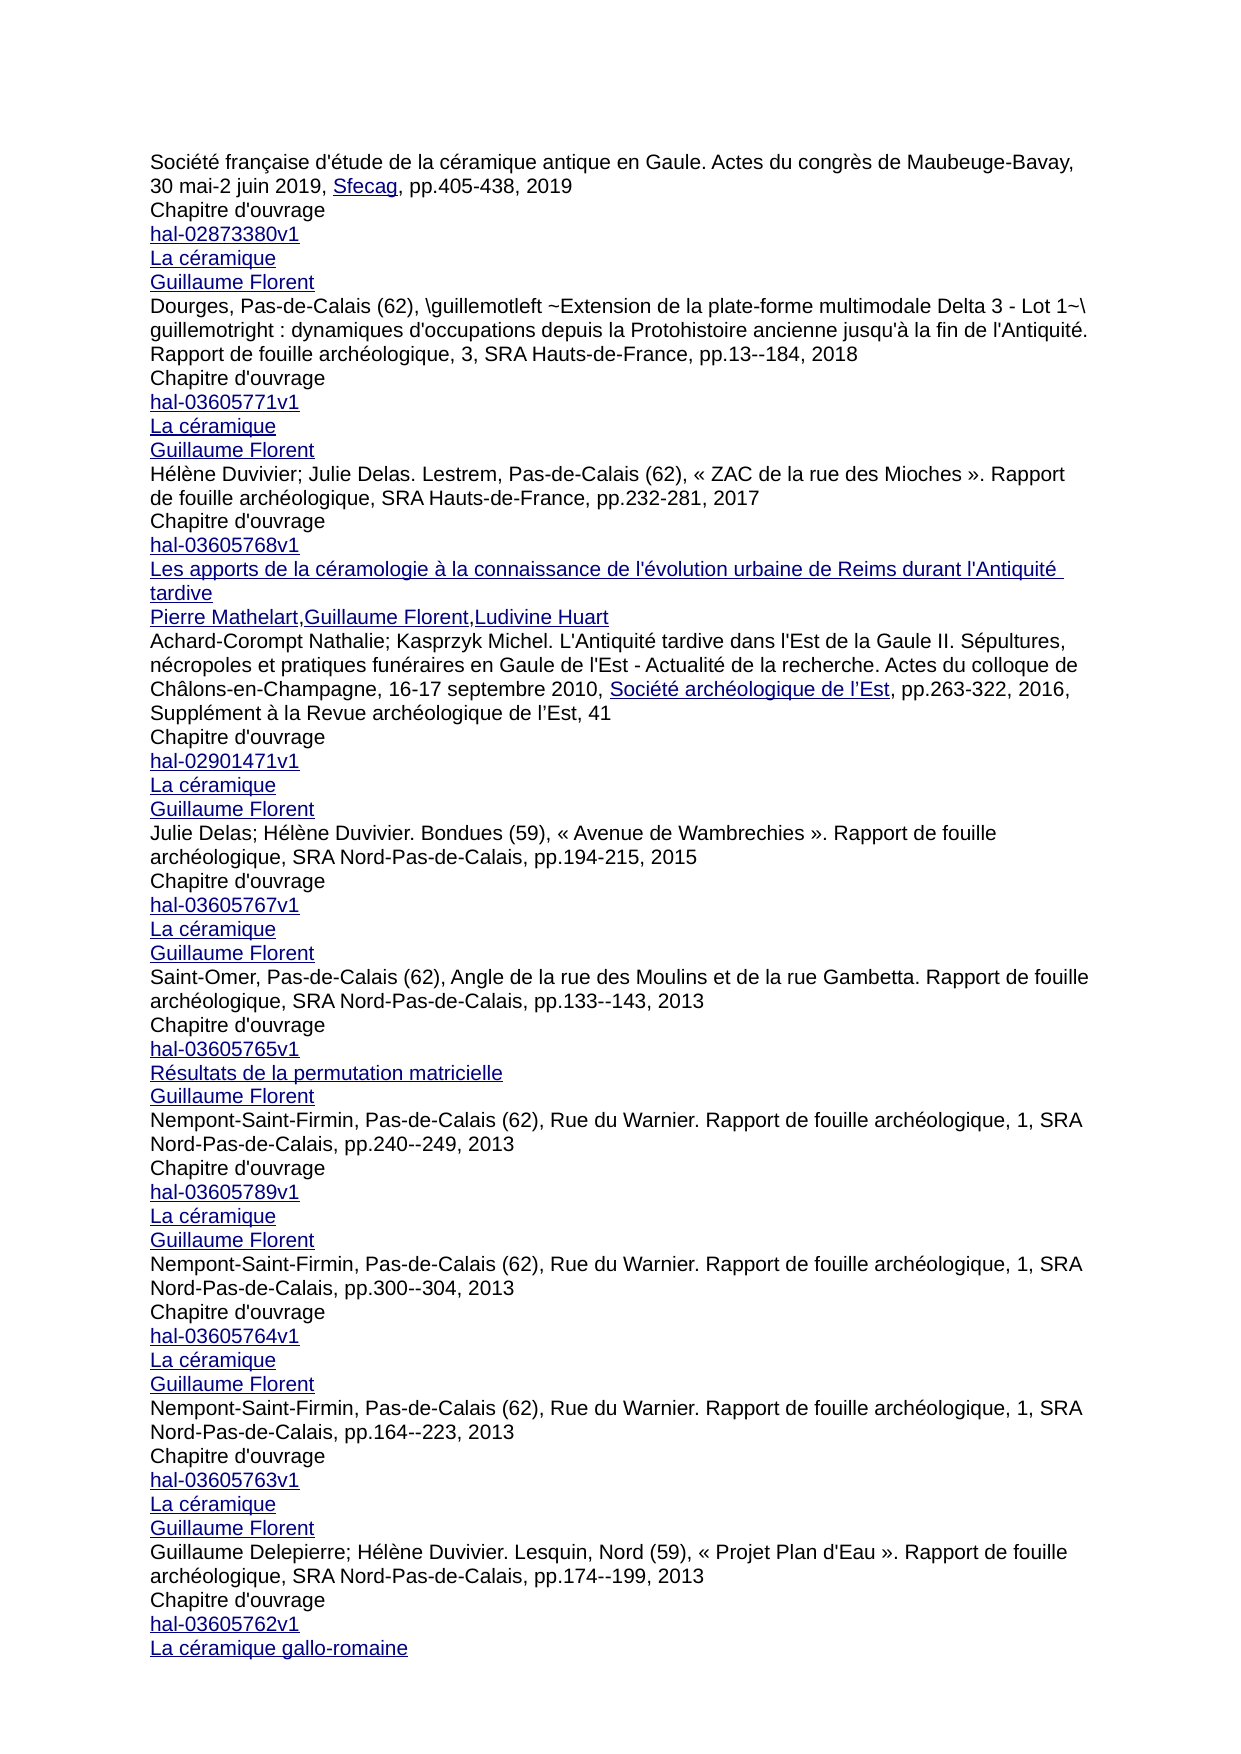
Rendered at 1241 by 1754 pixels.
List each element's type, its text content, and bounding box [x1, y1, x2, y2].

table_cell La céramique Guillaume Florent Hélène Duvivier; Julie Delas. Lestrem, Pas-de-Calais (62), « ZAC de la rue des Mioches ». Rapport de fouille archéologique, SRA Hauts-de-France, pp.232-281, 2017 Chapitre d'ouvrage hal-03605768v1 [150, 414, 1090, 557]
table_cell Résultats de la permutation matricielle Guillaume Florent Nempont-Saint-Firmin, Pas-de-Calais (62), Rue du Warnier. Rapport de fouille archéologique, 1, SRA Nord-Pas-de-Calais, pp.240--249, 2013 Chapitre d'ouvrage hal-03605789v1 [150, 1060, 1090, 1204]
table_cell La céramique Guillaume Florent Guillaume Delepierre; Hélène Duvivier. Lesquin, Nord (59), « Projet Plan d'Eau ». Rapport de fouille archéologique, SRA Nord-Pas-de-Calais, pp.174--199, 2013 Chapitre d'ouvrage hal-03605762v1 [150, 1492, 1090, 1635]
table_cell La céramique Guillaume Florent Saint-Omer, Pas-de-Calais (62), Angle de la rue des Moulins et de la rue Gambetta. Rapport de fouille archéologique, SRA Nord-Pas-de-Calais, pp.133--143, 2013 Chapitre d'ouvrage hal-03605765v1 [150, 917, 1090, 1060]
table_cell La céramique gallo-romaine [150, 1635, 1090, 1659]
table_cell Les apports de la céramologie à la connaissance de l'évolution urbaine de Reims durant l'Antiquité tardive Pierre Mathelart,Guillaume Florent,Ludivine Huart Achard-Corompt Nathalie; Kasprzyk Michel. L'Antiquité tardive dans l'Est de la Gaule II. Sépultures, nécropoles et pratiques funéraires en Gaule de l'Est - Actualité de la recherche. Actes du colloque de Châlons-en-Champagne, 16-17 septembre 2010, Société archéologique de l’Est, pp.263-322, 2016, Supplément à la Revue archéologique de l’Est, 41 Chapitre d'ouvrage hal-02901471v1 [150, 557, 1090, 773]
table_cell La céramique Guillaume Florent Julie Delas; Hélène Duvivier. Bondues (59), « Avenue de Wambrechies ». Rapport de fouille archéologique, SRA Nord-Pas-de-Calais, pp.194-215, 2015 Chapitre d'ouvrage hal-03605767v1 [150, 773, 1090, 917]
table_cell La céramique Guillaume Florent Nempont-Saint-Firmin, Pas-de-Calais (62), Rue du Warnier. Rapport de fouille archéologique, 1, SRA Nord-Pas-de-Calais, pp.300--304, 2013 Chapitre d'ouvrage hal-03605764v1 [150, 1204, 1090, 1348]
table_cell La céramique Guillaume Florent Dourges, Pas-de-Calais (62), \guillemotleft ~Extension de la plate-forme multimodale Delta 3 - Lot 1~\guillemotright : dynamiques d'occupations depuis la Protohistoire ancienne jusqu'à la fin de l'Antiquité. Rapport de fouille archéologique, 3, SRA Hauts-de-France, pp.13--184, 2018 Chapitre d'ouvrage hal-03605771v1 [150, 246, 1090, 413]
table_cell Société française d'étude de la céramique antique en Gaule. Actes du congrès de Maubeuge-Bavay, 30 mai-2 juin 2019, Sfecag, pp.405-438, 2019 Chapitre d'ouvrage hal-02873380v1 [150, 150, 1090, 246]
table_cell La céramique Guillaume Florent Nempont-Saint-Firmin, Pas-de-Calais (62), Rue du Warnier. Rapport de fouille archéologique, 1, SRA Nord-Pas-de-Calais, pp.164--223, 2013 Chapitre d'ouvrage hal-03605763v1 [150, 1348, 1090, 1492]
